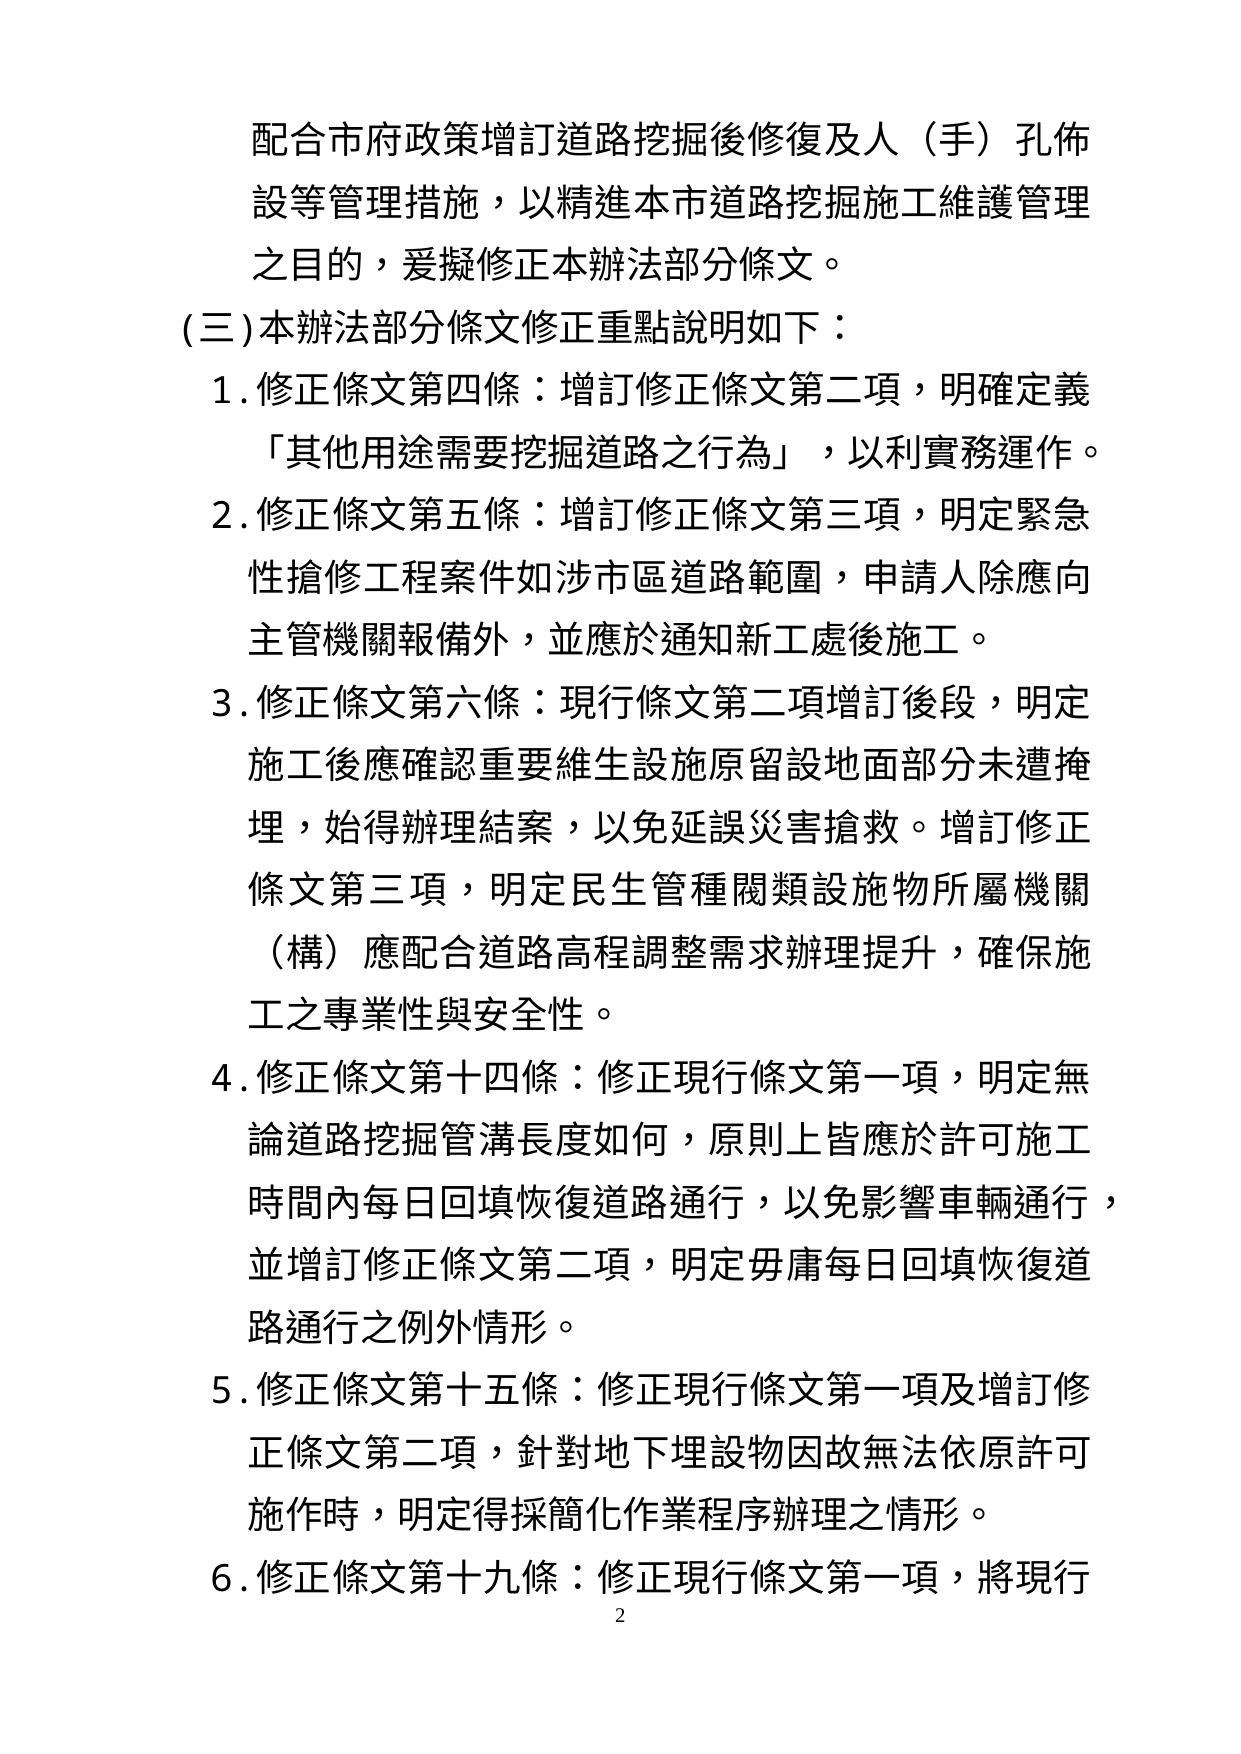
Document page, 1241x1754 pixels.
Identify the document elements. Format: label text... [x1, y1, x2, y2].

text 5.修正條文第十五條：修正現行條文第一項及增訂修正條文第二項，針對地下埋設物因故無法依原許可施作時，明定得採簡化作業程序辦理之情形。 [210, 1346, 1092, 1533]
text 配合市府政策增訂道路挖掘後修復及人（手）孔佈設等管理措施，以精進本市道路挖掘施工維護管理之目的，爰擬修正本辦法部分條文。 [176, 96, 1092, 283]
text 1.修正條文第四條：增訂修正條文第二項，明確定義「其他用途需要挖掘道路之行為」，以利實務運作。 [210, 346, 1092, 471]
text 2.修正條文第五條：增訂修正條文第三項，明定緊急性搶修工程案件如涉市區道路範圍，申請人除應向主管機關報備外，並應於通知新工處後施工。 [210, 471, 1092, 658]
text 3.修正條文第六條：現行條文第二項增訂後段，明定施工後應確認重要維生設施原留設地面部分未遭掩埋，始得辦理結案，以免延誤災害搶救。增訂修正條文第三項，明定民生管種閥類設施物所屬機關（構）應配合道路高程調整需求辦理提升，確保施工之專業性與安全性。 [210, 658, 1092, 1033]
text 4.修正條文第十四條：修正現行條文第一項，明定無論道路挖掘管溝長度如何，原則上皆應於許可施工時間內每日回填恢復道路通行，以免影響車輛通行，並增訂修正條文第二項，明定毋庸每日回填恢復道路通行之例外情形。 [210, 1033, 1092, 1346]
text 6.修正條文第十九條：修正現行條文第一項，將現行 [210, 1533, 1092, 1596]
text (三)本辦法部分條文修正重點說明如下： [176, 283, 1092, 346]
